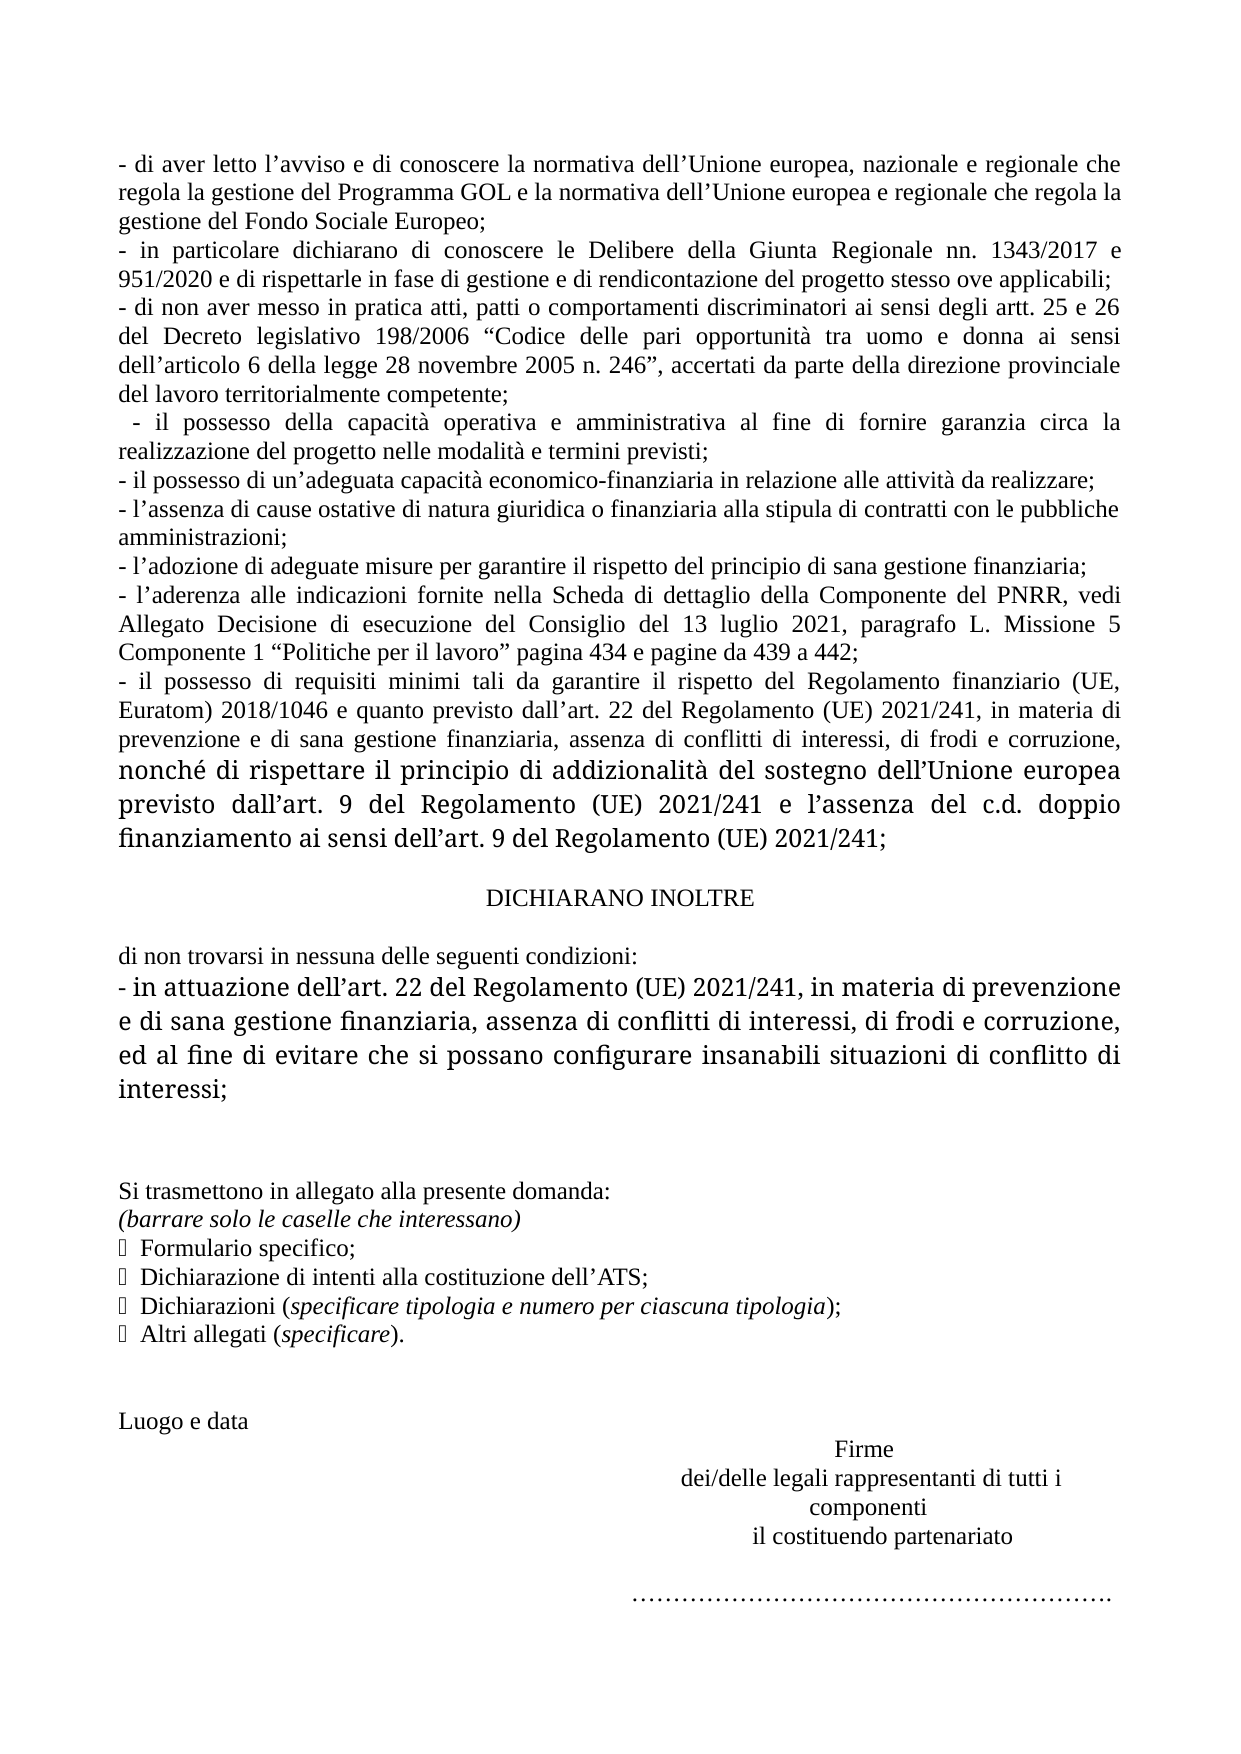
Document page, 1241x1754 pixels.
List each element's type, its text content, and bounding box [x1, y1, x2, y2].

text amministrazioni; [118, 522, 1122, 551]
text - di non aver messo in pratica atti, patti o comportamenti discriminatori ai sensi degli artt. 25 e 26 del Decreto legislativo 198/2006 “Codice delle pari opportunità tra uomo e donna ai sensi dell’articolo 6 della legge 28 novembre 2005 n. 246”, accertati da parte della direzione provinciale del lavoro territorialmente competente; [118, 292, 1122, 407]
text - in attuazione dell’art. 22 del Regolamento (UE) 2021/241, in materia di prevenzione e di sana gestione finanziaria, assenza di conflitti di interessi, di frodi e corruzione, ed al fine di evitare che si possano configurare insanabili situazioni di conflitto di interessi; [118, 969, 1122, 1106]
text - l’assenza di cause ostative di natura giuridica o finanziaria alla stipula di contratti con le pubbliche [118, 494, 1122, 522]
text c Formulario specifico; [118, 1233, 1122, 1262]
text - il possesso della capacità operativa e amministrativa al fine di fornire garanzia circa la realizzazione del progetto nelle modalità e termini previsti; [118, 407, 1122, 465]
text - in particolare dichiarano di conoscere le Delibere della Giunta Regionale nn. 1343/2017 e 951/2020 e di rispettarle in fase di gestione e di rendicontazione del progetto stesso ove applicabili; [118, 235, 1122, 292]
text - l’aderenza alle indicazioni fornite nella Scheda di dettaglio della Componente del PNRR, vedi Allegato Decisione di esecuzione del Consiglio del 13 luglio 2021, paragrafo L. Missione 5 Componente 1 “Politiche per il lavoro” pagina 434 e pagine da 439 a 442; [118, 580, 1122, 666]
text Firme [118, 1434, 1122, 1463]
text c Dichiarazione di intenti alla costituzione dell’ATS; [118, 1262, 1122, 1291]
text dei/delle legali rappresentanti di tutti i componenti [620, 1463, 1122, 1521]
text - il possesso di un’adeguata capacità economico-finanziaria in relazione alle attività da realizzare; [118, 465, 1122, 494]
text - l’adozione di adeguate misure per garantire il rispetto del principio di sana gestione finanziaria; [118, 551, 1122, 580]
text - il possesso di requisiti minimi tali da garantire il rispetto del Regolamento finanziario (UE, Euratom) 2018/1046 e quanto previsto dall’art. 22 del Regolamento (UE) 2021/241, in materia di prevenzione e di sana gestione finanziaria, assenza di conflitti di interessi, di frodi e corruzione, nonché di rispettare il principio di addizionalità del sostegno dell’Unione europea previsto dall’art. 9 del Regolamento (UE) 2021/241 e l’assenza del c.d. doppio finanziamento ai sensi dell’art. 9 del Regolamento (UE) 2021/241; [118, 666, 1122, 854]
text il costituendo partenariato [620, 1521, 1122, 1549]
text DICHIARANO INOLTRE [118, 883, 1122, 912]
text c Altri allegati (specificare). [118, 1319, 1122, 1348]
text …………………………………………………. [620, 1578, 1122, 1607]
text Luogo e data [118, 1406, 1122, 1434]
text di non trovarsi in nessuna delle seguenti condizioni: [118, 941, 1122, 969]
text (barrare solo le caselle che interessano) [118, 1204, 1122, 1233]
text c Dichiarazioni (specificare tipologia e numero per ciascuna tipologia); [118, 1291, 1122, 1319]
text - di aver letto l’avviso e di conoscere la normativa dell’Unione europea, nazionale e regionale che regola la gestione del Programma GOL e la normativa dell’Unione europea e regionale che regola la gestione del Fondo Sociale Europeo; [118, 149, 1122, 235]
text Si trasmettono in allegato alla presente domanda: [118, 1176, 1122, 1204]
